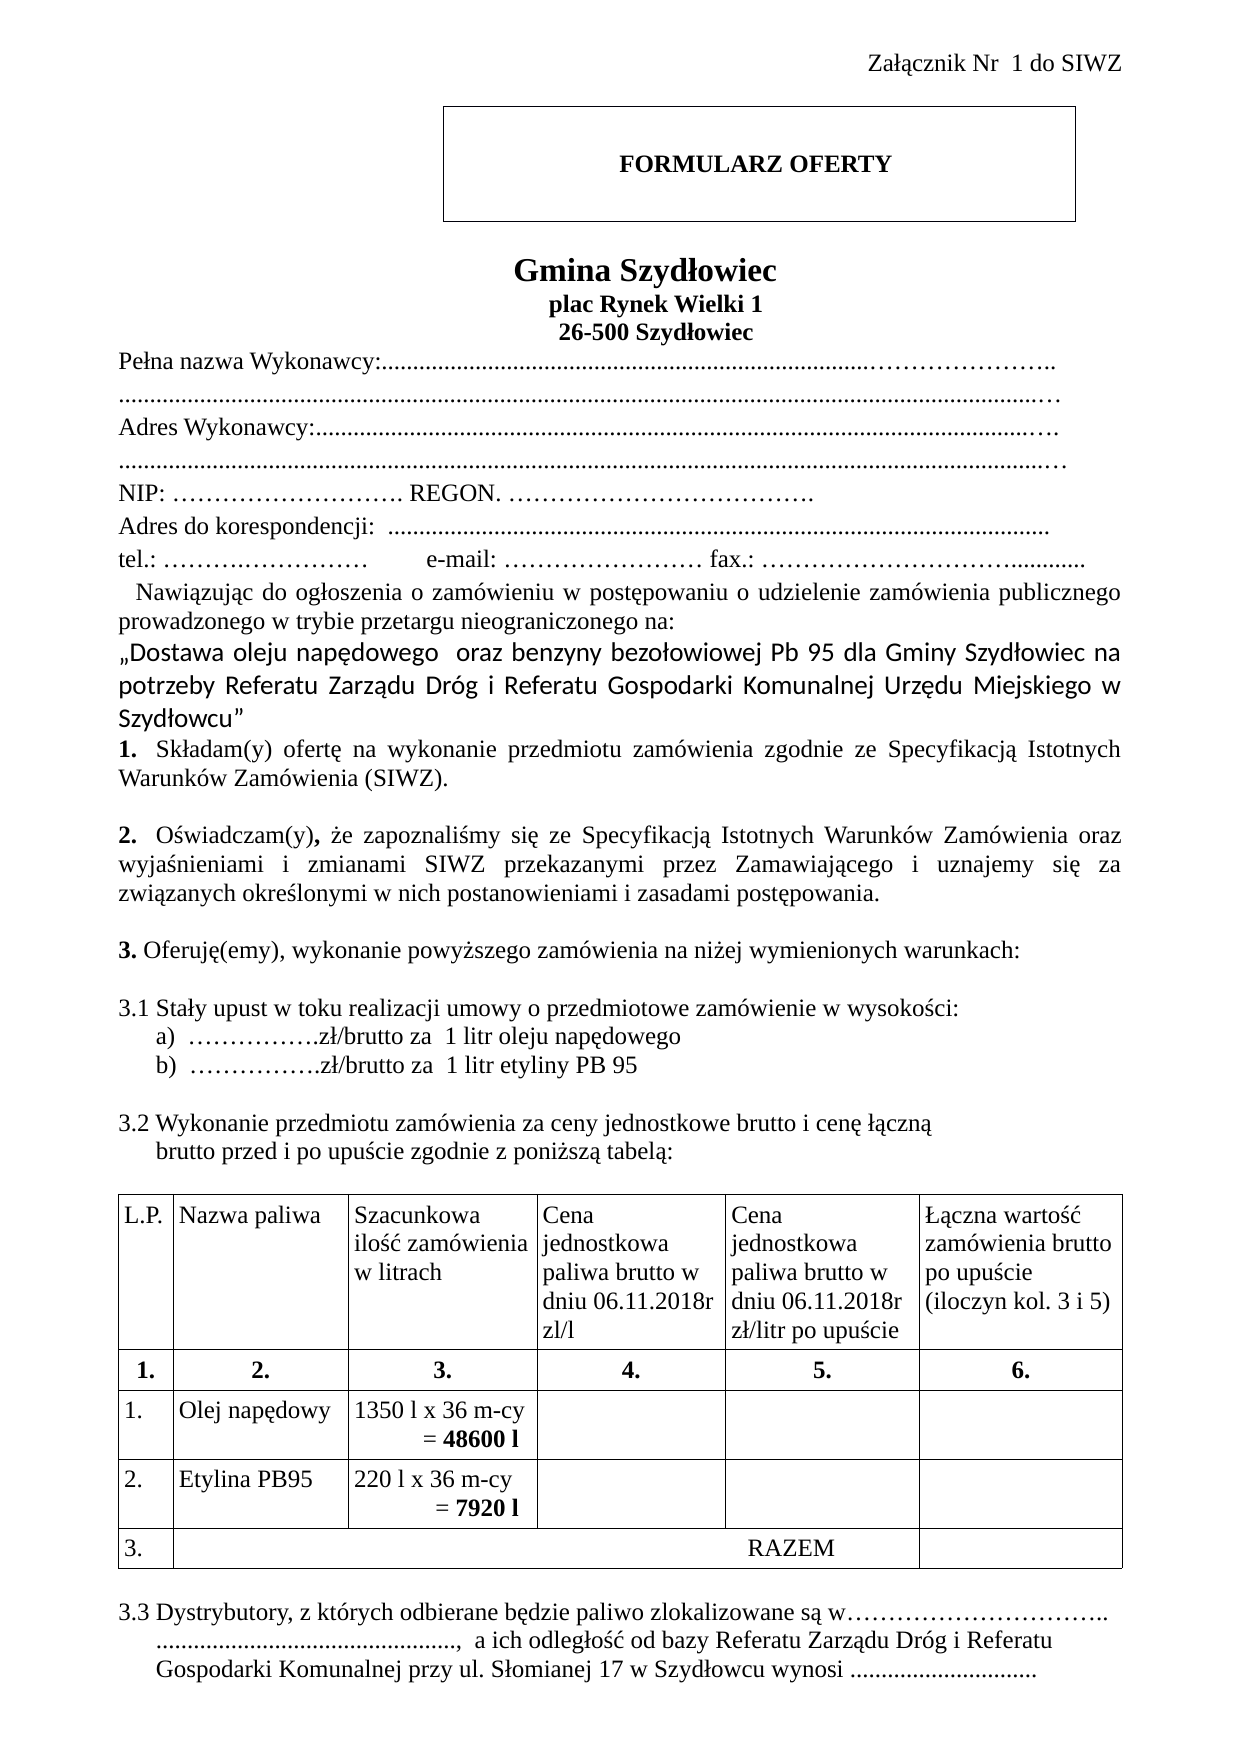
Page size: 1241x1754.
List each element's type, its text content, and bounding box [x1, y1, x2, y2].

table_header Nazwa paliwa [174, 1195, 348, 1349]
table_cell 5. [726, 1350, 919, 1389]
table_cell [920, 1391, 1122, 1458]
table_header FORMULARZ OFERTY [444, 107, 1075, 221]
table_cell [726, 1391, 919, 1458]
text 26-500 Szydłowiec [192, 317, 1120, 346]
text 3.3 Dystrybutory, z których odbierane będzie paliwo zlokalizowane są w………………………….. [118, 1597, 1122, 1626]
text 3.1 Stały upust w toku realizacji umowy o przedmiotowe zamówienie w wysokości: [118, 993, 1122, 1021]
text „Dostawa oleju napędowego oraz benzyny bezołowiowej Pb 95 dla Gminy Szydłowiec na potrzeby Referatu Zarządu Dróg i Referatu Gospodarki Komunalnej Urzędu Miejskiego w Szydłowcu” [118, 635, 1122, 734]
table_header Łączna wartość zamówienia brutto po upuście (iloczyn kol. 3 i 5) [920, 1195, 1122, 1349]
text Załącznik Nr 1 do SIWZ [118, 48, 1122, 77]
table_header L.P. [119, 1195, 173, 1349]
table_cell 2. [119, 1460, 173, 1528]
text Nawiązując do ogłoszenia o zamówieniu w postępowaniu o udzielenie zamówienia publicznego prowadzonego w trybie przetargu nieograniczonego na: [118, 577, 1122, 635]
table_cell 220 l x 36 m-cy = 7920 l [349, 1460, 537, 1528]
table_header [118, 106, 443, 221]
text NIP: ………………………. REGON. ………………………………. [118, 478, 1122, 507]
text ................................................, a ich odległość od bazy Referatu Zarządu Dróg i Referatu [118, 1626, 1122, 1654]
table_cell Olej napędowy [174, 1391, 348, 1458]
table_cell [538, 1460, 725, 1528]
table_cell 3. [119, 1529, 173, 1568]
table_cell 6. [920, 1350, 1122, 1389]
table_header Cena jednostkowa paliwa brutto w dniu 06.11.2018r zł/litr po upuście [726, 1195, 919, 1349]
table_cell [726, 1460, 919, 1528]
text Pełna nazwa Wykonawcy:..............................................................................………………….. [118, 346, 1122, 375]
table_header Szacunkowa ilość zamówienia w litrach [349, 1195, 537, 1349]
table_cell 1350 l x 36 m-cy = 48600 l [349, 1391, 537, 1458]
table_header Cena jednostkowa paliwa brutto w dniu 06.11.2018r zl/l [538, 1195, 725, 1349]
table_cell [920, 1460, 1122, 1528]
table_cell 1. [119, 1391, 173, 1458]
text Gospodarki Komunalnej przy ul. Słomianej 17 w Szydłowcu wynosi .............................. [118, 1654, 1122, 1683]
text 3.2 Wykonanie przedmiotu zamówienia za ceny jednostkowe brutto i cenę łączną [118, 1108, 1122, 1136]
table_cell RAZEM [174, 1529, 919, 1568]
text Gmina Szydłowiec [118, 250, 1120, 289]
table_cell [538, 1391, 725, 1458]
text ....................................................................................................................................................… [118, 445, 1122, 474]
text b) …………….zł/brutto za 1 litr etyliny PB 95 [118, 1050, 1122, 1079]
text brutto przed i po upuście zgodnie z poniższą tabelą: [118, 1136, 1122, 1165]
table_cell 3. [349, 1350, 537, 1389]
text Adres Wykonawcy:..................................................................................................................…. [118, 412, 1122, 441]
list Składam(y) ofertę na wykonanie przedmiotu zamówienia zgodnie ze Specyfikacją Istotnych Warunków Zamówienia (SIWZ). [118, 734, 1122, 791]
list Oświadczam(y), że zapoznaliśmy się ze Specyfikacją Istotnych Warunków Zamówienia oraz wyjaśnieniami i zmianami SIWZ przekazanymi przez Zamawiającego i uznajemy się za związanych określonymi w nich postanowieniami i zasadami postępowania. [118, 820, 1122, 906]
table_cell Etylina PB95 [174, 1460, 348, 1528]
text 3. Oferuję(emy), wykonanie powyższego zamówienia na niżej wymienionych warunkach: [118, 935, 1122, 964]
text tel.: ……….…………… e-mail: …………………… fax.: …………………………............ [118, 544, 1122, 573]
text plac Rynek Wielki 1 [192, 289, 1120, 317]
text a) …………….zł/brutto za 1 litr oleju napędowego [118, 1021, 1122, 1050]
text ...................................................................................................................................................… [118, 379, 1122, 408]
text Adres do korespondencji: .......................................................................................................... [118, 511, 1122, 540]
table_cell 2. [174, 1350, 348, 1389]
table_cell [920, 1529, 1122, 1568]
table_cell 1. [119, 1350, 173, 1389]
table_cell 4. [538, 1350, 725, 1389]
